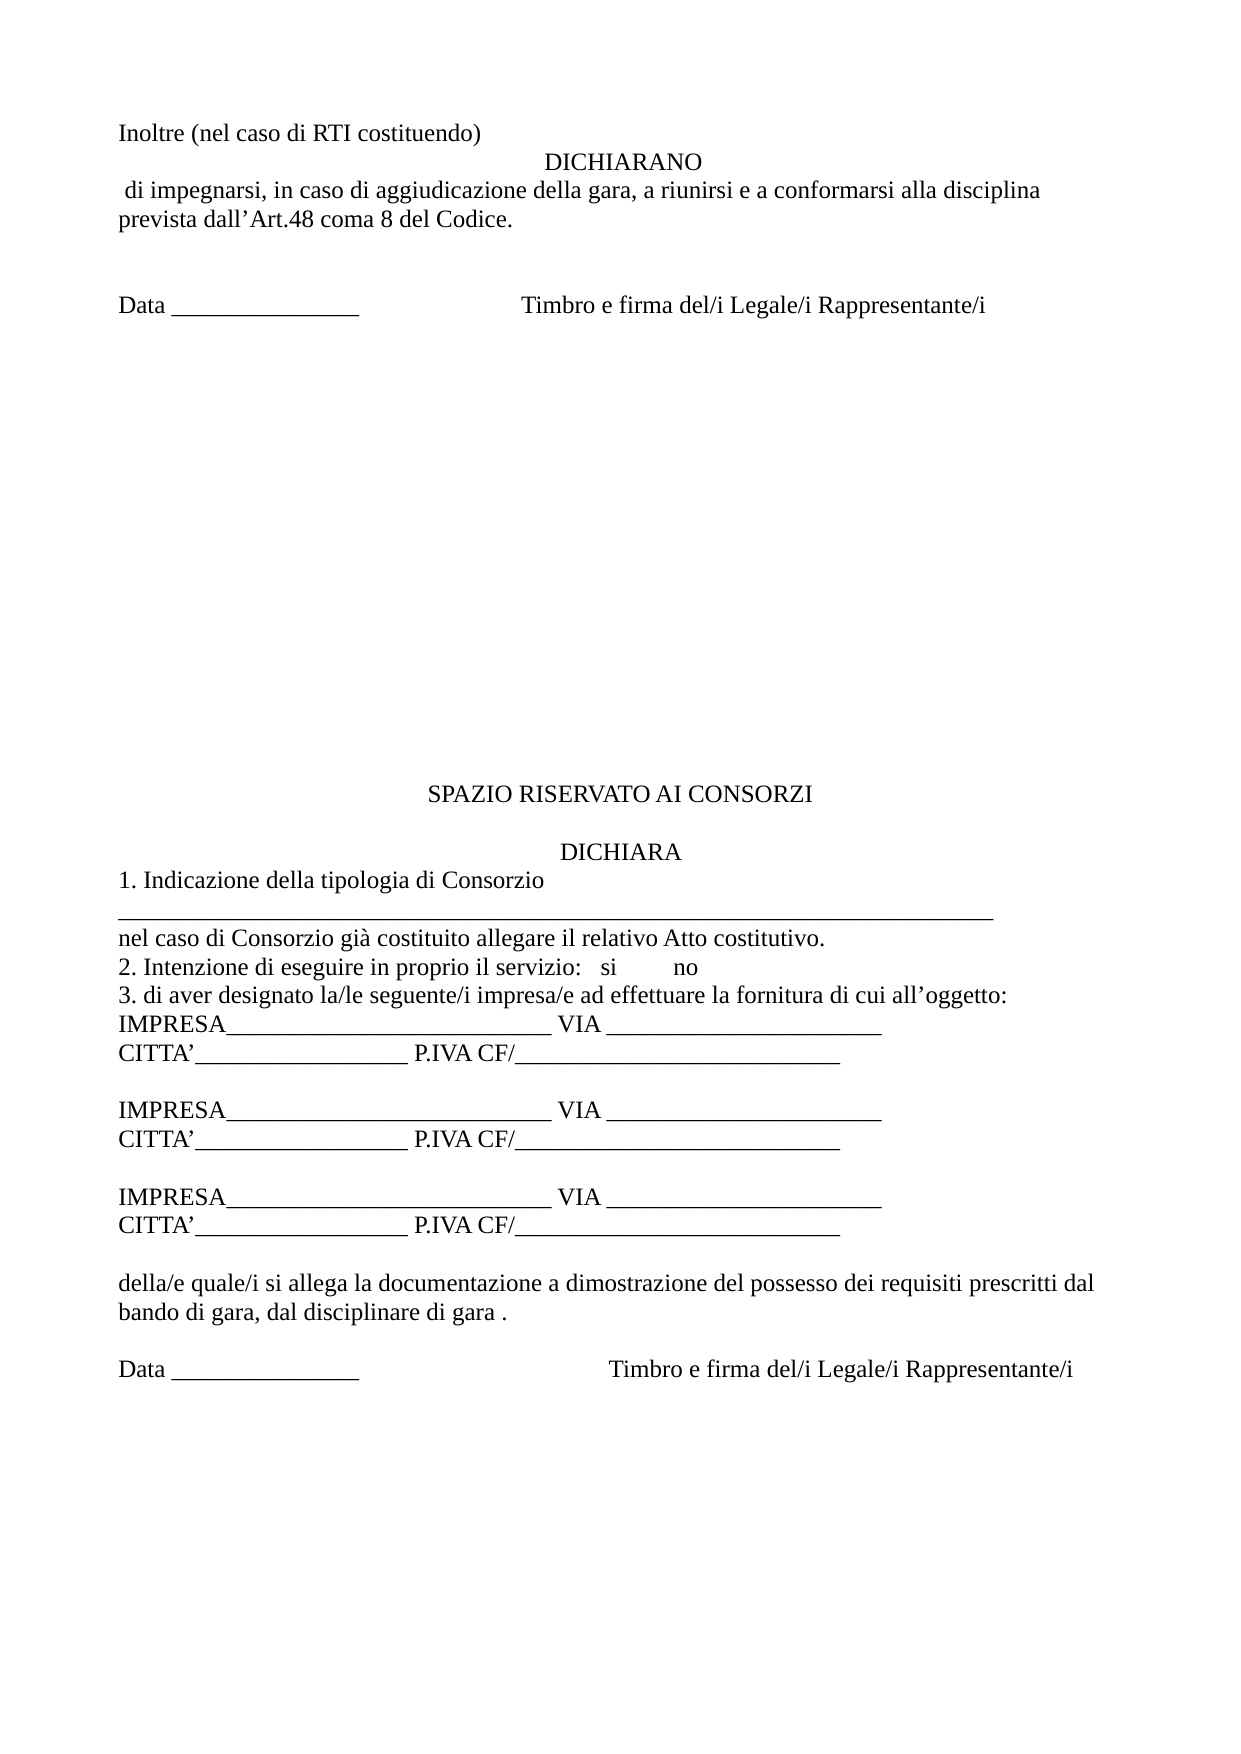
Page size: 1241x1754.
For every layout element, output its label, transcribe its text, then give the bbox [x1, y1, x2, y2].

text nel caso di Consorzio già costituito allegare il relativo Atto costitutivo. [118, 923, 1122, 952]
text IMPRESA__________________________ VIA ______________________ CITTA’_________________ P.IVA CF/__________________________ [118, 1096, 1122, 1153]
text Data _______________ Timbro e firma del/i Legale/i Rappresentante/i [118, 291, 1122, 319]
text 3. di aver designato la/le seguente/i impresa/e ad effettuare la fornitura di cui all’oggetto: IMPRESA__________________________ VIA ______________________ CITTA’_________________ P.IVA CF/__________________________ [118, 981, 1122, 1067]
text IMPRESA__________________________ VIA ______________________ CITTA’_________________ P.IVA CF/__________________________ [118, 1182, 1122, 1239]
text DICHIARANO [118, 147, 1122, 176]
text SPAZIO RISERVATO AI CONSORZI [118, 779, 1122, 808]
text 2. Intenzione di eseguire in proprio il servizio: si no [118, 952, 1122, 981]
text della/e quale/i si allega la documentazione a dimostrazione del possesso dei requisiti prescritti dal bando di gara, dal disciplinare di gara . [118, 1268, 1122, 1326]
text DICHIARA [118, 837, 1122, 866]
text 1. Indicazione della tipologia di Consorzio ______________________________________________________________________ [118, 866, 1122, 923]
text Data _______________ Timbro e firma del/i Legale/i Rappresentante/i [118, 1354, 1122, 1383]
text Inoltre (nel caso di RTI costituendo) [118, 118, 1122, 147]
text di impegnarsi, in caso di aggiudicazione della gara, a riunirsi e a conformarsi alla disciplina prevista dall’Art.48 coma 8 del Codice. [118, 176, 1122, 233]
